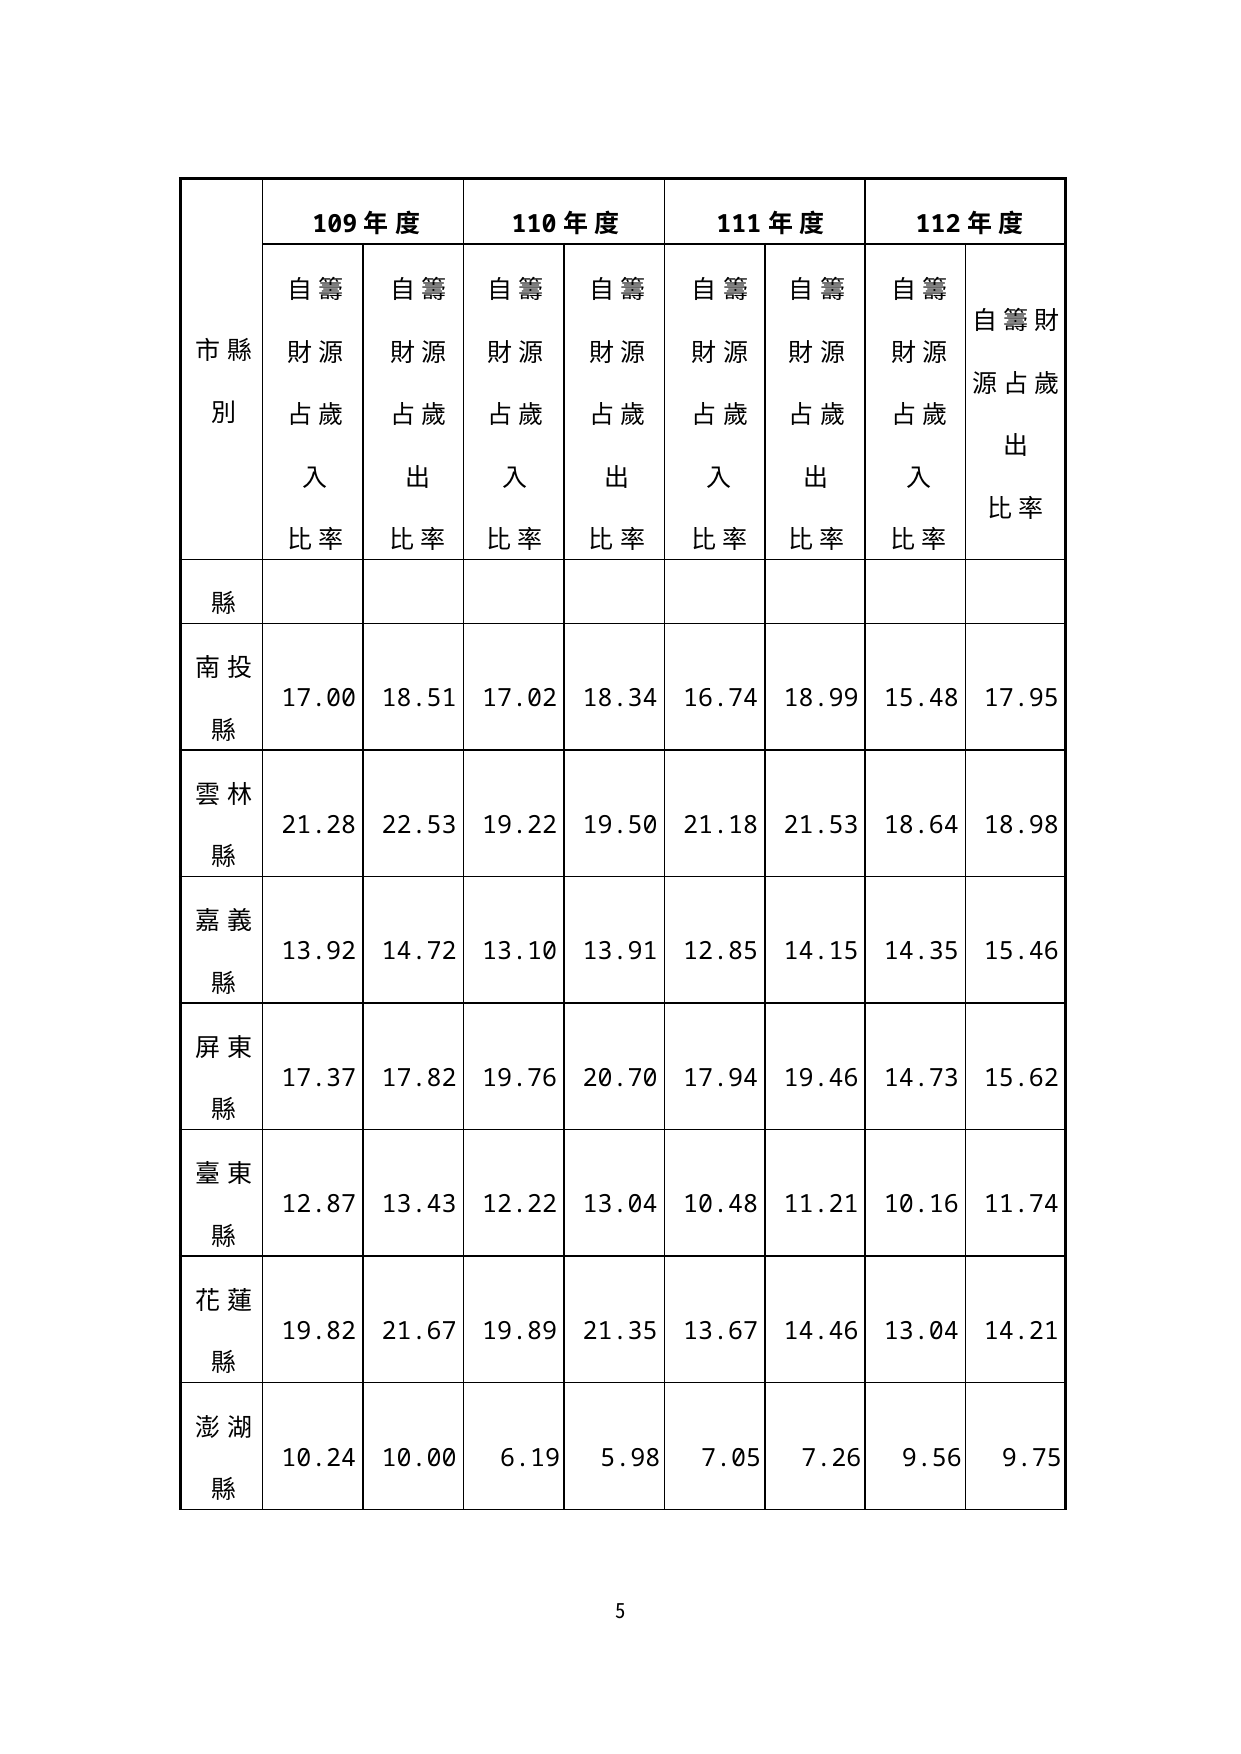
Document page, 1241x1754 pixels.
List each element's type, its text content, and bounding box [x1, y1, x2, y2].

table_cell 9.56 [866, 1383, 965, 1508]
table_header 111年度 [665, 180, 864, 243]
table_cell 自籌財源占歲入 比率 [665, 245, 764, 558]
table_cell [263, 560, 362, 622]
table_cell 17.02 [464, 624, 563, 749]
table_cell 14.46 [766, 1257, 864, 1382]
table_cell 18.64 [866, 751, 965, 876]
table_cell 18.99 [766, 624, 864, 749]
table_cell 19.50 [565, 751, 664, 876]
table_cell 12.22 [464, 1130, 563, 1255]
table_cell 13.67 [665, 1257, 764, 1382]
table_cell 11.74 [966, 1130, 1064, 1255]
table_cell 14.21 [966, 1257, 1064, 1382]
table_cell 16.74 [665, 624, 764, 749]
table_cell 14.15 [766, 877, 864, 1002]
table_cell 13.04 [866, 1257, 965, 1382]
table_cell 15.46 [966, 877, 1064, 1002]
table_cell 17.94 [665, 1004, 764, 1129]
table_cell 17.82 [364, 1004, 463, 1129]
table_cell 21.18 [665, 751, 764, 876]
table_cell 17.00 [263, 624, 362, 749]
table_cell 20.70 [565, 1004, 664, 1129]
table_cell [364, 560, 463, 622]
table_cell 雲林縣 [182, 751, 262, 876]
table_cell 10.48 [665, 1130, 764, 1255]
table_cell 6.19 [464, 1383, 563, 1508]
table_cell 自籌財源占歲出 比率 [565, 245, 664, 558]
table_cell 19.22 [464, 751, 563, 876]
table_cell 15.62 [966, 1004, 1064, 1129]
table_cell 南投縣 [182, 624, 262, 749]
table_cell 屏東縣 [182, 1004, 262, 1129]
table_cell 9.75 [966, 1383, 1064, 1508]
table_cell [766, 560, 864, 622]
table_cell 21.28 [263, 751, 362, 876]
table_cell 19.82 [263, 1257, 362, 1382]
table_cell 18.34 [565, 624, 664, 749]
table_cell 10.24 [263, 1383, 362, 1508]
table_cell 7.05 [665, 1383, 764, 1508]
table_cell 7.26 [766, 1383, 864, 1508]
table_cell 21.53 [766, 751, 864, 876]
table_cell 花蓮縣 [182, 1257, 262, 1382]
table_header 112年度 [866, 180, 1064, 243]
table_cell 自籌財源占歲入 比率 [866, 245, 965, 558]
table_cell 11.21 [766, 1130, 864, 1255]
table_cell 14.73 [866, 1004, 965, 1129]
table_cell 12.85 [665, 877, 764, 1002]
table_cell 13.43 [364, 1130, 463, 1255]
table_cell [565, 560, 664, 622]
table_cell 22.53 [364, 751, 463, 876]
table_cell 自籌財源占歲出 比率 [966, 245, 1064, 558]
table_cell 18.98 [966, 751, 1064, 876]
table_cell 14.35 [866, 877, 965, 1002]
table_header 市縣別 [182, 180, 262, 558]
table_header 109年度 [263, 180, 463, 243]
table_cell [966, 560, 1064, 622]
table_cell [665, 560, 764, 622]
table_cell 13.04 [565, 1130, 664, 1255]
table_cell 18.51 [364, 624, 463, 749]
table_cell 15.48 [866, 624, 965, 749]
table_cell 10.16 [866, 1130, 965, 1255]
table_cell 自籌財源占歲出 比率 [766, 245, 864, 558]
table_cell 19.76 [464, 1004, 563, 1129]
table_cell [464, 560, 563, 622]
table_cell 澎湖縣 [182, 1383, 262, 1508]
table_cell 5.98 [565, 1383, 664, 1508]
table_cell 13.10 [464, 877, 563, 1002]
table_cell 自籌財源占歲入 比率 [464, 245, 563, 558]
table_cell 13.91 [565, 877, 664, 1002]
table_cell 自籌財源占歲出 比率 [364, 245, 463, 558]
table_cell 21.67 [364, 1257, 463, 1382]
table_cell 21.35 [565, 1257, 664, 1382]
table_cell 19.46 [766, 1004, 864, 1129]
table_cell 14.72 [364, 877, 463, 1002]
table_cell 自籌財源占歲入 比率 [263, 245, 362, 558]
table_cell 12.87 [263, 1130, 362, 1255]
table_header 110年度 [464, 180, 664, 243]
table_cell 17.95 [966, 624, 1064, 749]
table_cell [866, 560, 965, 622]
table_cell 嘉義縣 [182, 877, 262, 1002]
table_cell 17.37 [263, 1004, 362, 1129]
table_cell 19.89 [464, 1257, 563, 1382]
table_cell 13.92 [263, 877, 362, 1002]
table_cell 縣 [182, 560, 262, 622]
table_cell 10.00 [364, 1383, 463, 1508]
table_cell 臺東縣 [182, 1130, 262, 1255]
